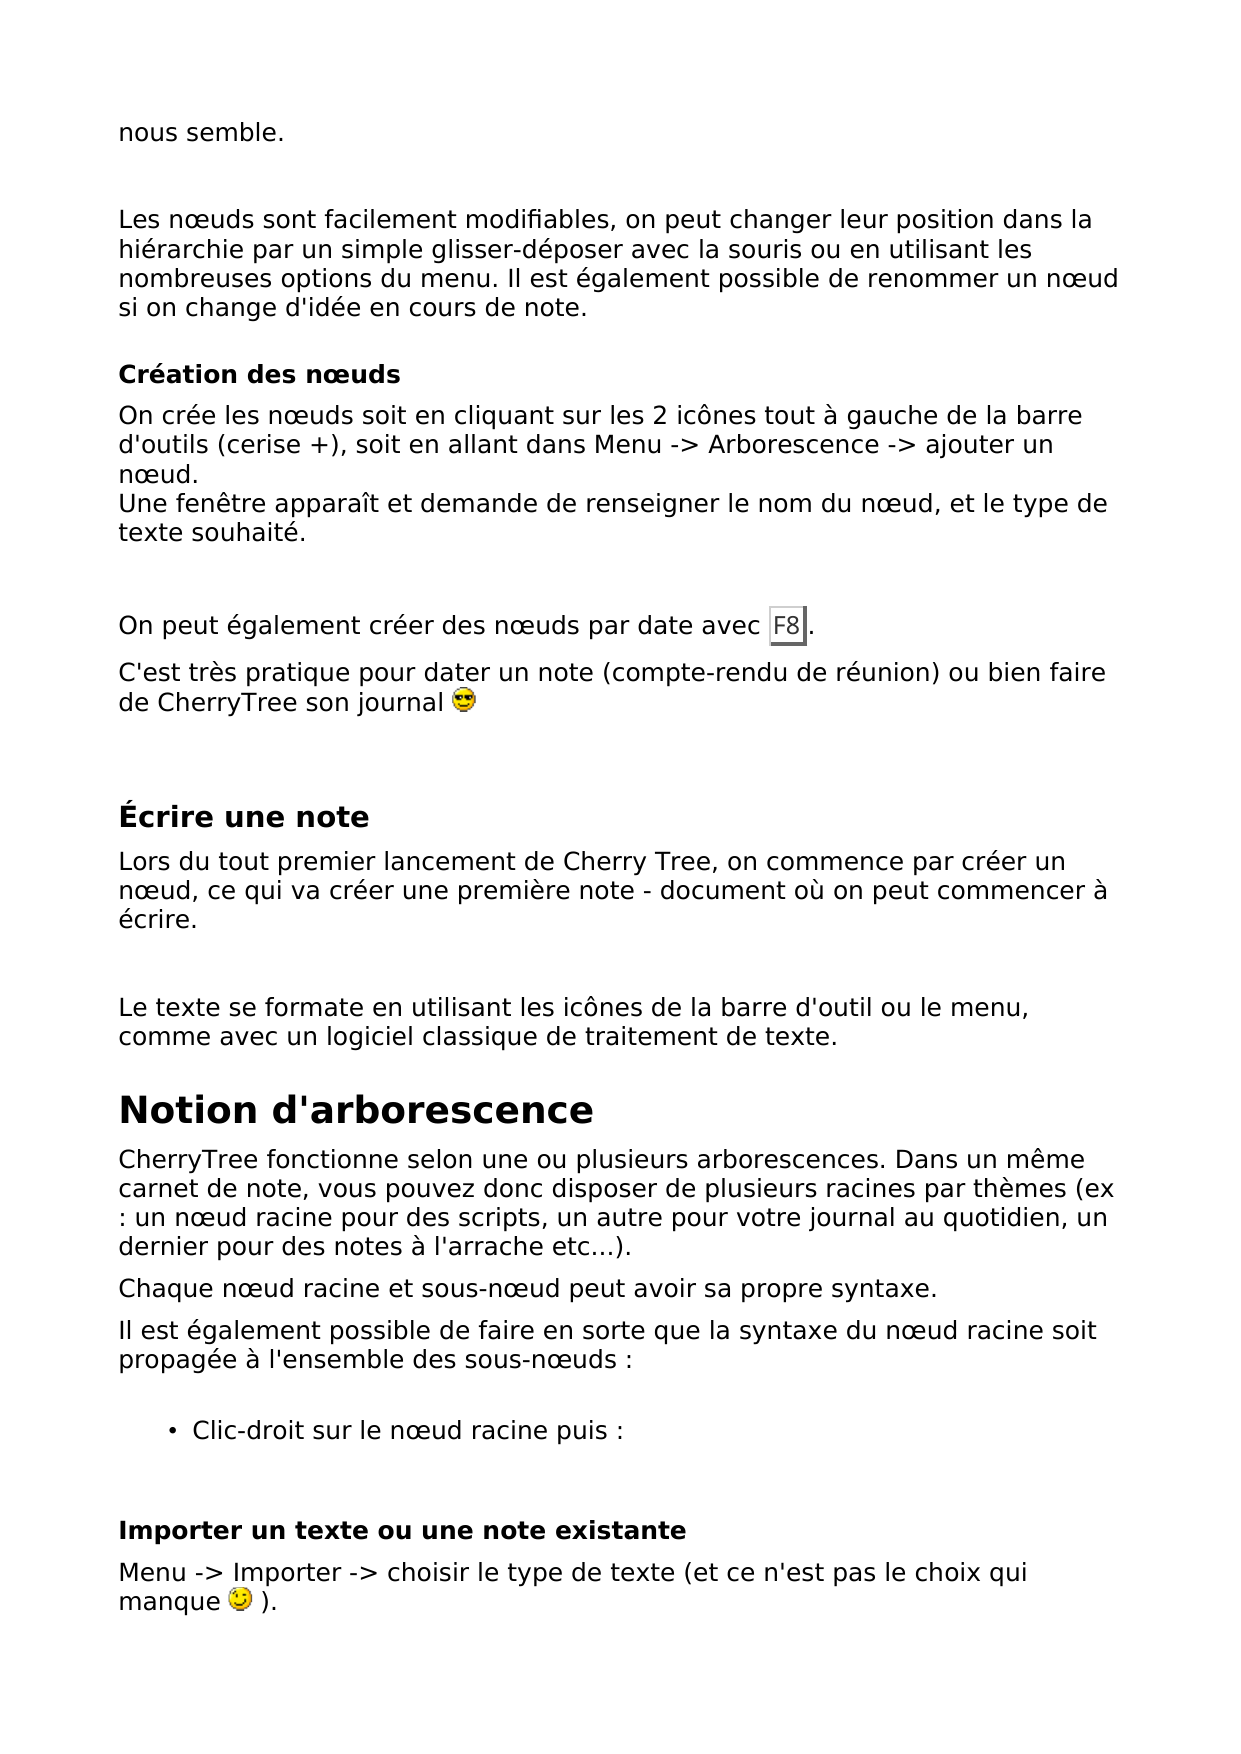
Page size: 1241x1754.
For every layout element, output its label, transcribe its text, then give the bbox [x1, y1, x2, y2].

text Il est également possible de faire en sorte que la syntaxe du nœud racine soit propagée à l'ensemble des sous-nœuds : [118, 1316, 1122, 1374]
text CherryTree fonctionne selon une ou plusieurs arborescences. Dans un même carnet de note, vous pouvez donc disposer de plusieurs racines par thèmes (ex : un nœud racine pour des scripts, un autre pour votre journal au quotidien, un dernier pour des notes à l'arrache etc...). [118, 1145, 1122, 1262]
picture [452, 687, 476, 712]
picture [228, 1587, 253, 1611]
subtitle Création des nœuds [118, 360, 1122, 389]
list Clic-droit sur le nœud racine puis : [177, 1416, 1122, 1445]
text Chaque nœud racine et sous-nœud peut avoir sa propre syntaxe. [118, 1274, 1122, 1303]
text Les nœuds sont facilement modifiables, on peut changer leur position dans la hiérarchie par un simple glisser-déposer avec la souris ou en utilisant les nombreuses options du menu. Il est également possible de renommer un nœud si on change d'idée en cours de note. [118, 206, 1122, 322]
text Lors du tout premier lancement de Cherry Tree, on commence par créer un nœud, ce qui va créer une première note - document où on peut commencer à écrire. [118, 847, 1122, 934]
text Le texte se formate en utilisant les icônes de la barre d'outil ou le menu, comme avec un logiciel classique de traitement de texte. [118, 993, 1122, 1051]
text C'est très pratique pour dater un note (compte-rendu de réunion) ou bien faire de CherryTree son journal [118, 659, 1122, 717]
text nous semble. [118, 118, 1122, 147]
text On peut également créer des nœuds par date avec F8. [118, 606, 769, 646]
subtitle Écrire une note [118, 801, 1122, 834]
text Menu -> Importer -> choisir le type de texte (et ce n'est pas le choix qui manque ). [118, 1558, 1122, 1616]
subtitle Importer un texte ou une note existante [118, 1516, 1122, 1545]
text On crée les nœuds soit en cliquant sur les 2 icônes tout à gauche de la barre d'outils (cerise +), soit en allant dans Menu -> Arborescence -> ajouter un nœud. Une fenêtre apparaît et demande de renseigner le nom du nœud, et le type de texte souhaité. [118, 402, 1122, 547]
text On peut également créer des nœuds par date avec F8. [807, 606, 1122, 646]
subtitle Notion d'arborescence [118, 1089, 1122, 1132]
